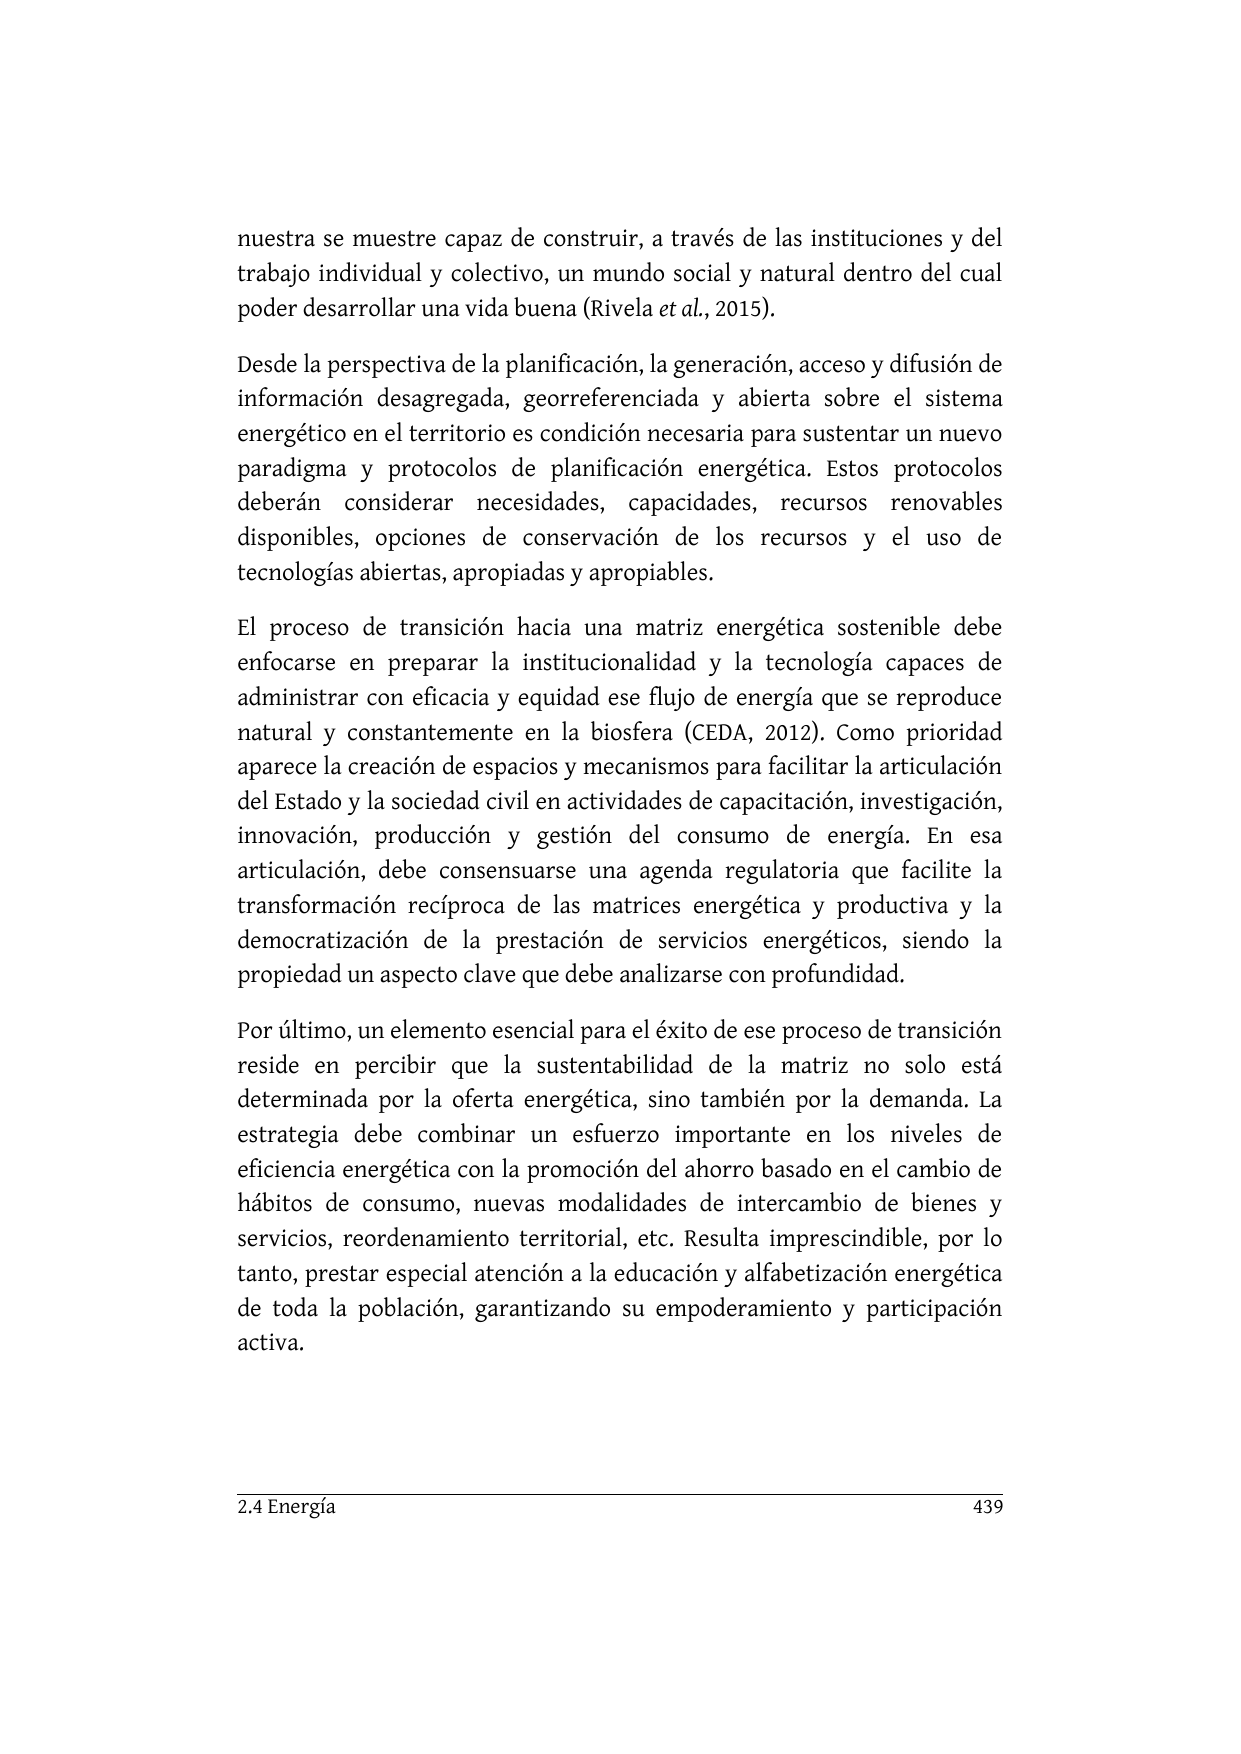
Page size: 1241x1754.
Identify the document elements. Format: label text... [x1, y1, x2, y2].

text Desde la perspectiva de la planificación, la generación, acceso y difusión de información desagregada, georreferenciada y abierta sobre el sistema energético en el territorio es condición necesaria para sustentar un nuevo paradigma y protocolos de planificación energética. Estos protocolos deberán considerar necesidades, capacidades, recursos renovables disponibles, opciones de conservación de los recursos y el uso de tecnologías abiertas, apropiadas y apropiables. [237, 350, 1003, 587]
text Por último, un elemento esencial para el éxito de ese proceso de transición reside en percibir que la sustentabilidad de la matriz no solo está determinada por la oferta energética, sino también por la demanda. La estrategia debe combinar un esfuerzo importante en los niveles de eficiencia energética con la promoción del ahorro basado en el cambio de hábitos de consumo, nuevas modalidades de intercambio de bienes y servicios, reordenamiento territorial, etc. Resulta imprescindible, por lo tanto, prestar especial atención a la educación y alfabetización energética de toda la población, garantizando su empoderamiento y participación activa. [237, 1017, 1003, 1358]
text El proceso de transición hacia una matriz energética sostenible debe enfocarse en preparar la institucionalidad y la tecnología capaces de administrar con eficacia y equidad ese flujo de energía que se reproduce natural y constantemente en la biosfera (CEDA, 2012). Como prioridad aparece la creación de espacios y mecanismos para facilitar la articulación del Estado y la sociedad civil en actividades de capacitación, investigación, innovación, producción y gestión del consumo de energía. En esa articulación, debe consensuarse una agenda regulatoria que facilite la transformación recíproca de las matrices energética y productiva y la democratización de la prestación de servicios energéticos, siendo la propiedad un aspecto clave que debe analizarse con profundidad. [237, 614, 1003, 990]
text nuestra se muestre capaz de construir, a través de las instituciones y del trabajo individual y colectivo, un mundo social y natural dentro del cual poder desarrollar una vida buena (Rivela et al., 2015). [237, 225, 1003, 323]
